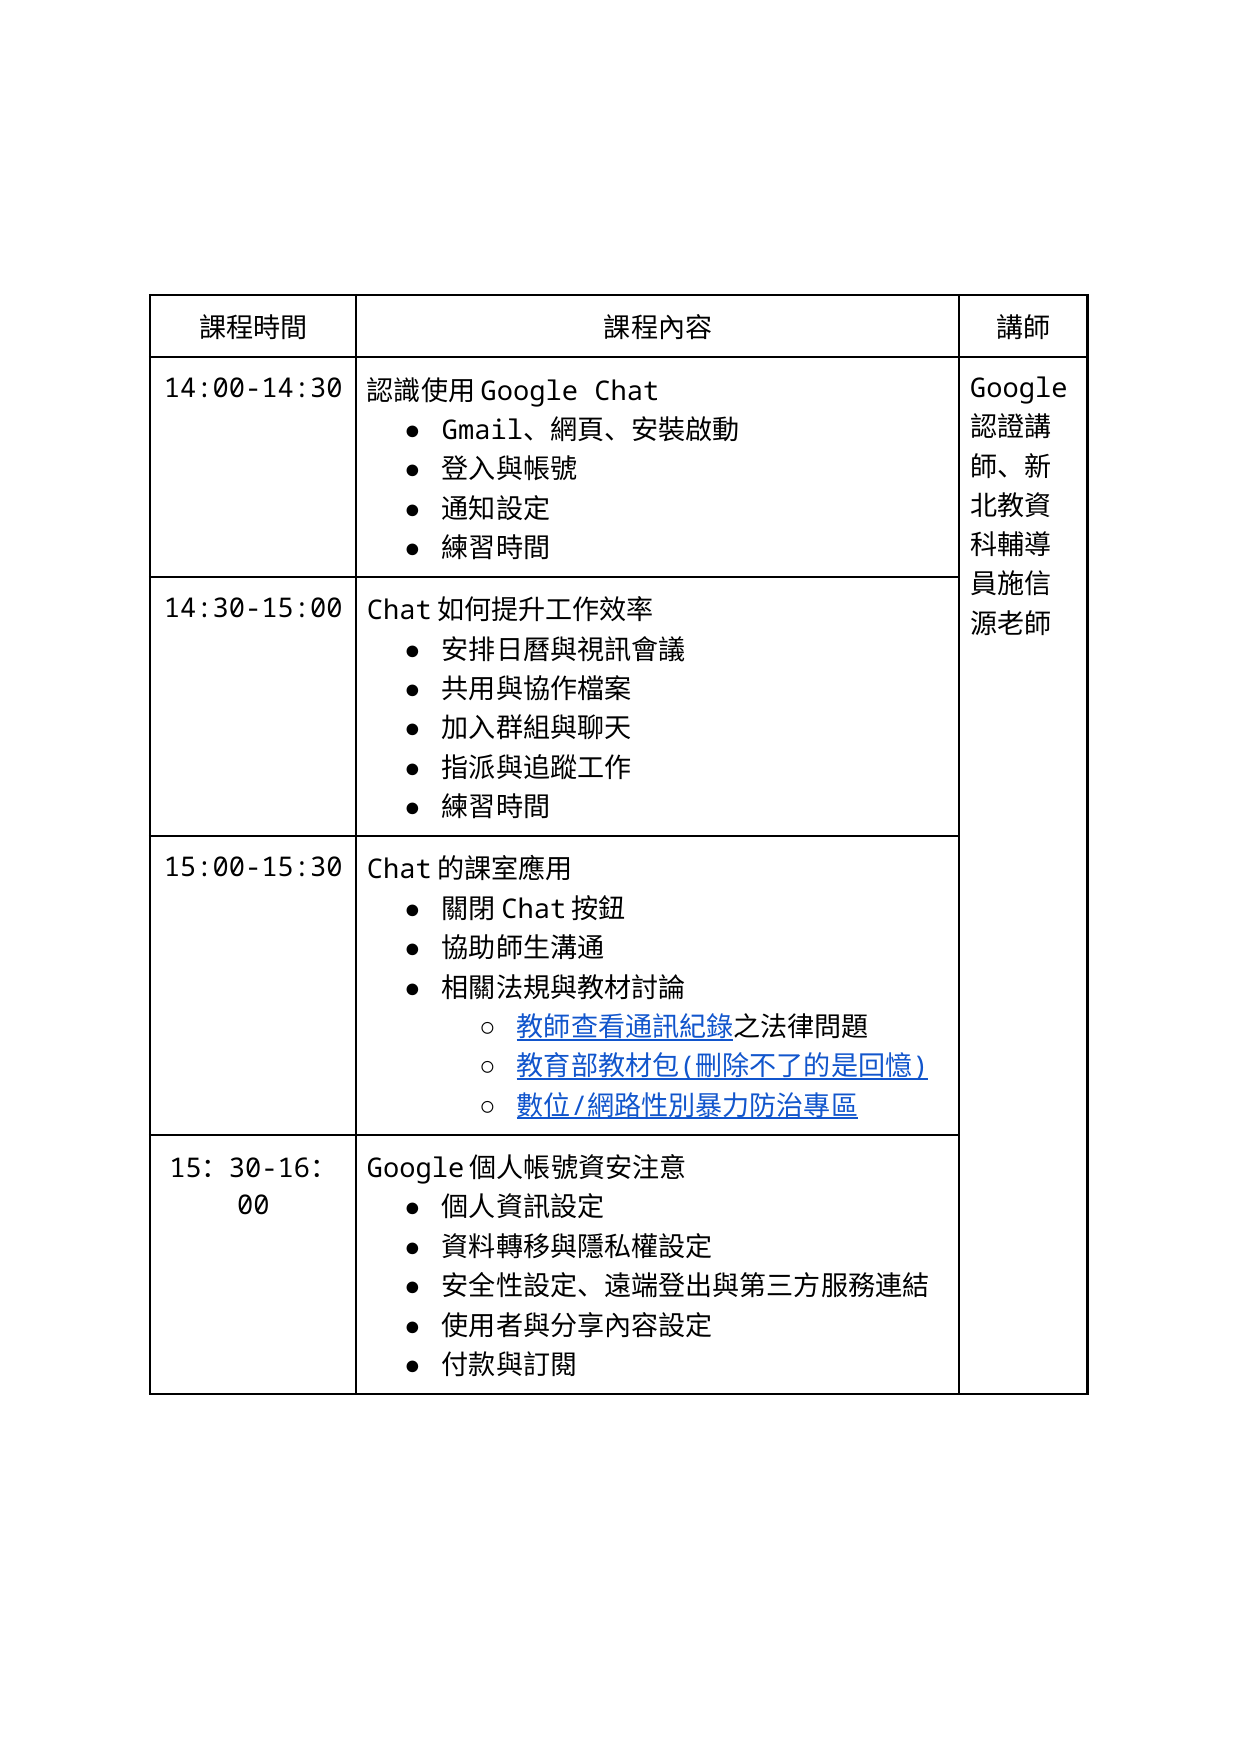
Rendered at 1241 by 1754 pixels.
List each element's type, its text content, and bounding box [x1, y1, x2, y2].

table_cell Chat如何提升工作效率 安排日曆與視訊會議 共用與協作檔案 加入群組與聊天 指派與追蹤工作 練習時間 [357, 578, 958, 835]
table_header 講師 [960, 296, 1086, 356]
table_cell 15：30-16：00 [151, 1136, 355, 1393]
table_cell Google個人帳號資安注意 個人資訊設定 資料轉移與隱私權設定 安全性設定、遠端登出與第三方服務連結 使用者與分享內容設定 付款與訂閱 [357, 1136, 958, 1393]
table_cell 14:30-15:00 [151, 578, 355, 835]
table_cell 14:00-14:30 [151, 358, 355, 576]
table_cell Google認證講師、新北教資科輔導員施信源老師 [960, 358, 1086, 1393]
table_header 課程時間 [151, 296, 355, 356]
table_cell 15:00-15:30 [151, 837, 355, 1133]
table_cell 認識使用Google Chat Gmail、網頁、安裝啟動 登入與帳號 通知設定 練習時間 [357, 358, 958, 576]
table_cell Chat的課室應用 關閉Chat按鈕 協助師生溝通 相關法規與教材討論 教師查看通訊紀錄之法律問題 教育部教材包(刪除不了的是回憶) 數位/網路性別暴力防治專區 [357, 837, 958, 1133]
table_header 課程內容 [357, 296, 958, 356]
